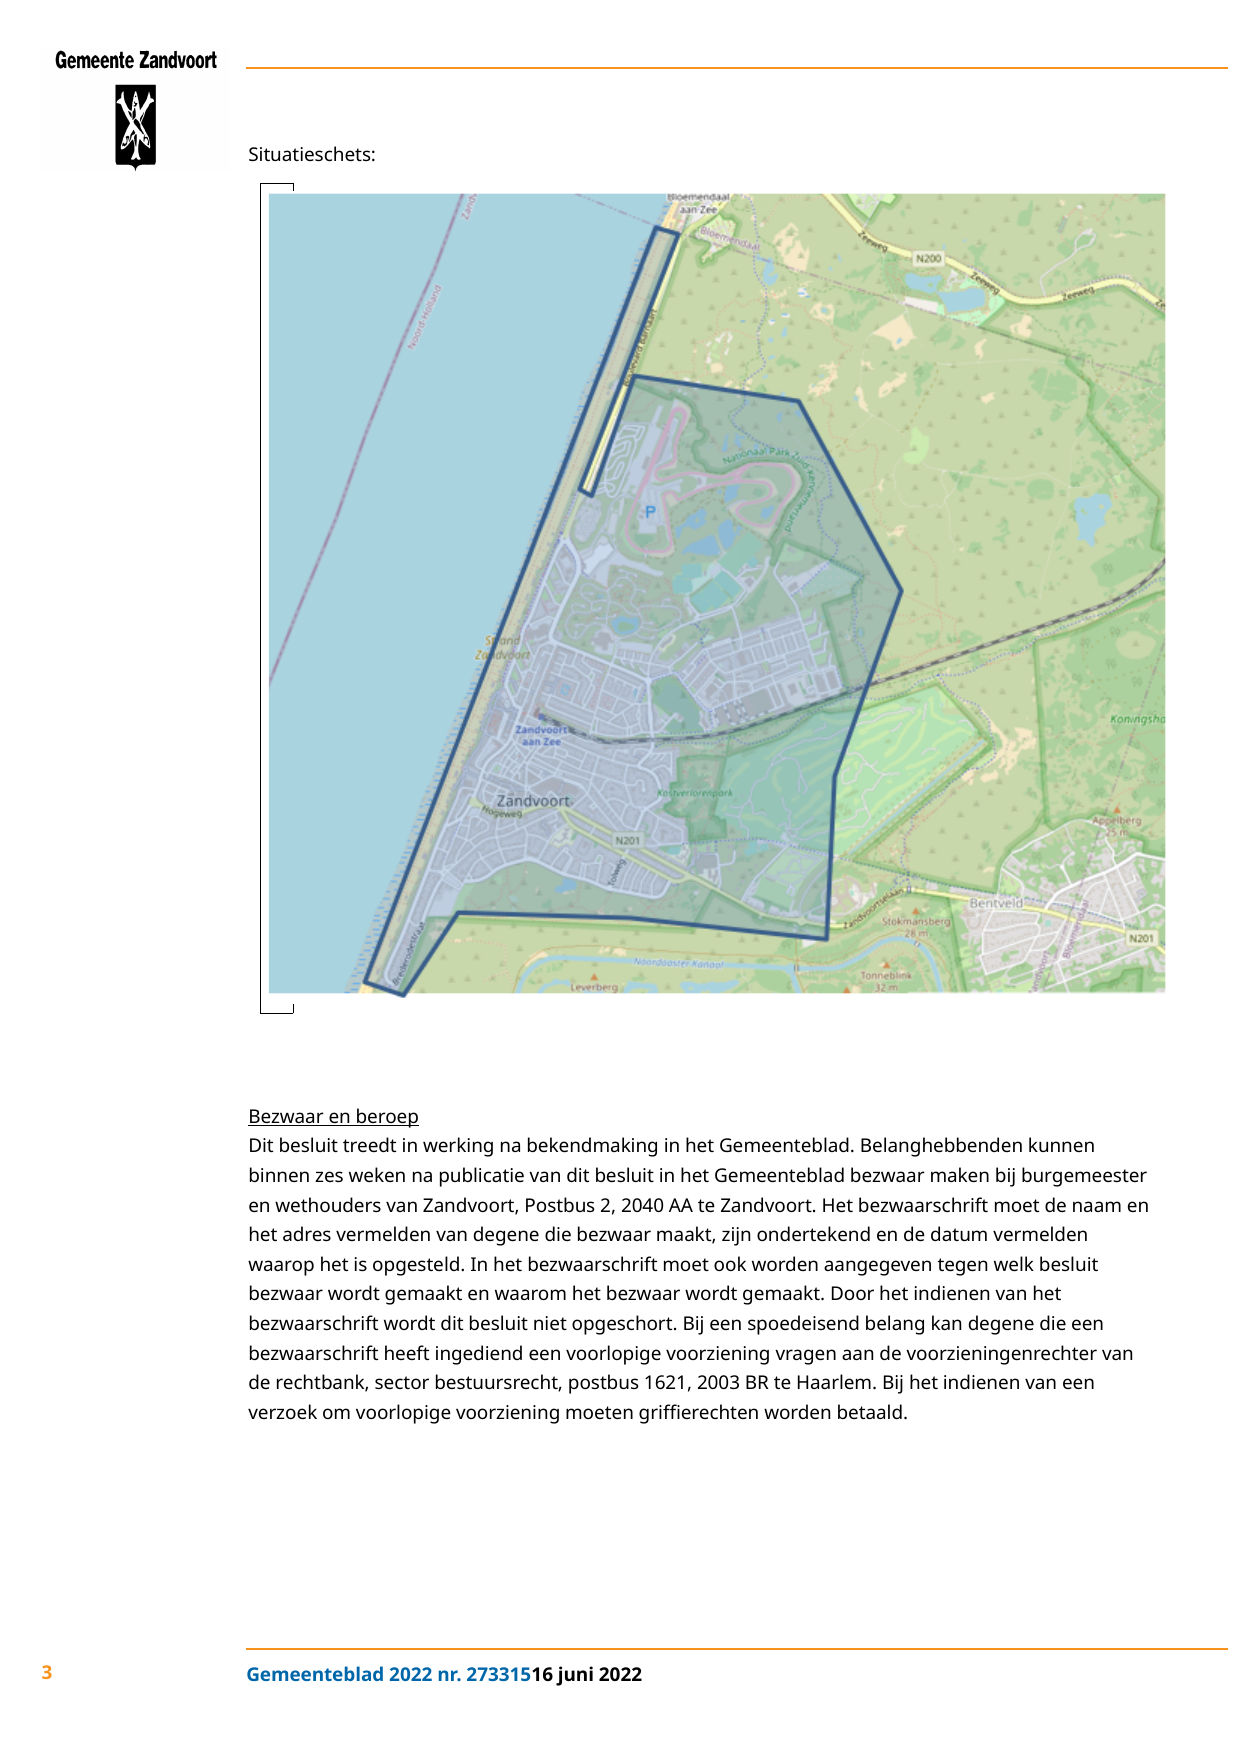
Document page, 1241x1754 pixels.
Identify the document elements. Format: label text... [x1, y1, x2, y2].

picture [41, 47, 231, 172]
text Situatieschets: [248, 141, 1152, 167]
text Dit besluit treedt in werking na bekendmaking in het Gemeenteblad. Belanghebbenden kunnen binnen zes weken na publicatie van dit besluit in het Gemeenteblad bezwaar maken bij burgemeester en wethouders van Zandvoort, Postbus 2, 2040 AA te Zandvoort. Het bezwaarschrift moet de naam en het adres vermelden van degene die bezwaar maakt, zijn ondertekend en de datum vermelden waarop het is opgesteld. In het bezwaarschrift moet ook worden aangegeven tegen welk besluit bezwaar wordt gemaakt en waarom het bezwaar wordt gemaakt. Door het indienen van het bezwaarschrift wordt dit besluit niet opgeschort. Bij een spoedeisend belang kan degene die een bezwaarschrift heeft ingediend een voorlopige voorziening vragen aan de voorzieningenrechter van de rechtbank, sector bestuursrecht, postbus 1621, 2003 BR te Haarlem. Bij het indienen van een verzoek om voorlopige voorziening moeten griffierechten worden betaald. [248, 1133, 1152, 1424]
text Bezwaar en beroep [248, 1103, 1152, 1129]
picture [268, 191, 1173, 1004]
